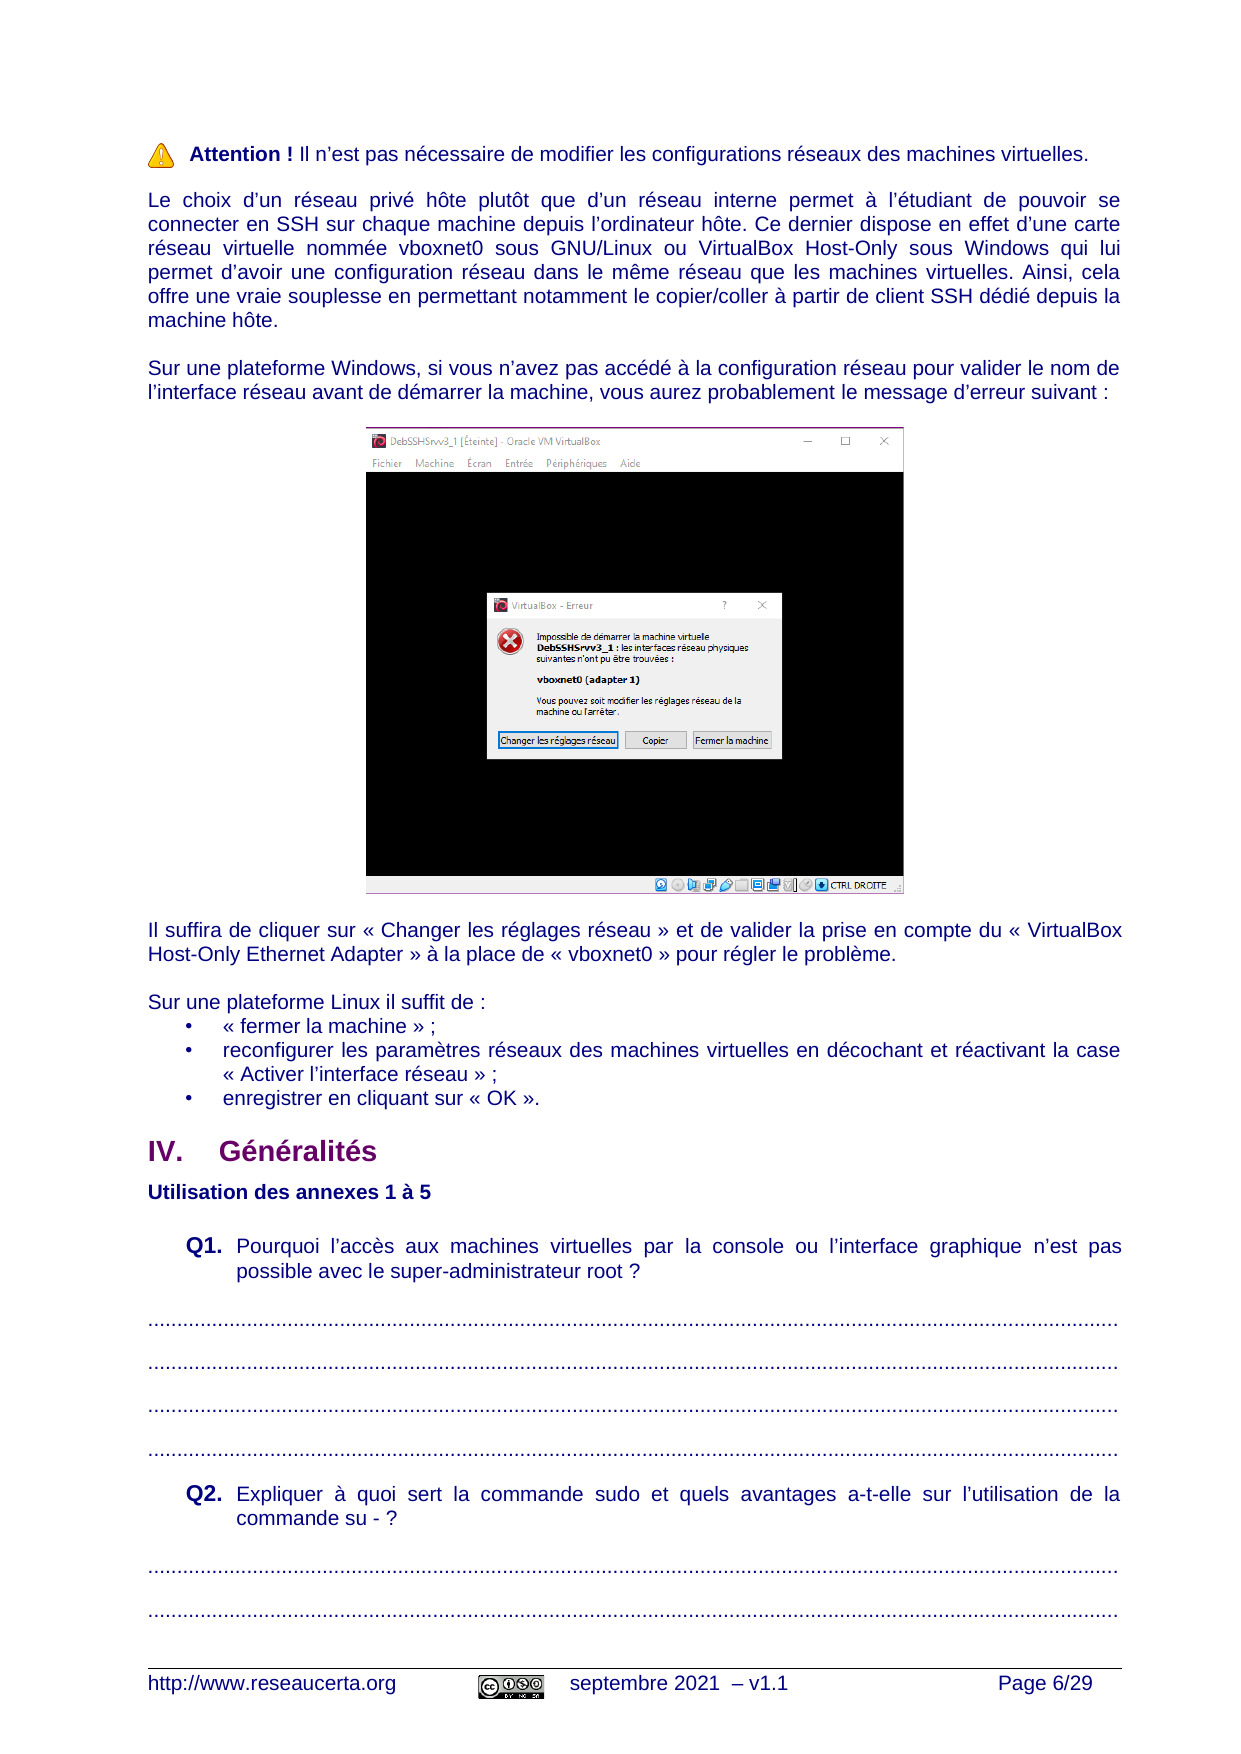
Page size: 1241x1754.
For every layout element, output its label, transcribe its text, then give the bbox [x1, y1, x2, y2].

text Il suffira de cliquer sur « Changer les réglages réseau » et de valider la prise en compte du « VirtualBox Host-Only Ethernet Adapter » à la place de « vboxnet0 » pour régler le problème. [148, 918, 1122, 966]
subtitle Généralités [148, 1133, 1122, 1167]
list Pourquoi l’accès aux machines virtuelles par la console ou l’interface graphique n’est pas possible avec le super-administrateur root ? [186, 1232, 1122, 1283]
picture [478, 1675, 545, 1699]
picture [148, 143, 174, 168]
list Attention ! Il n’est pas nécessaire de modifier les configurations réseaux des machines virtuelles. [148, 142, 1122, 169]
list « fermer la machine » ; [185, 1013, 1122, 1037]
text Sur une plateforme Windows, si vous n’avez pas accédé à la configuration réseau pour valider le nom de l’interface réseau avant de démarrer la machine, vous aurez probablement le message d’erreur suivant : [148, 356, 1122, 404]
list reconfigurer les paramètres réseaux des machines virtuelles en décochant et réactivant la case « Activer l’interface réseau » ; [185, 1037, 1122, 1086]
text Utilisation des annexes 1 à 5 [148, 1179, 1122, 1203]
list enregistrer en cliquant sur « OK ». [185, 1086, 1122, 1109]
list Expliquer à quoi sert la commande sudo et quels avantages a-t-elle sur l’utilisation de la commande su - ? [186, 1480, 1122, 1530]
text Sur une plateforme Linux il suffit de : [148, 989, 1122, 1013]
text Le choix d’un réseau privé hôte plutôt que d’un réseau interne permet à l’étudiant de pouvoir se connecter en SSH sur chaque machine depuis l’ordinateur hôte. Ce dernier dispose en effet d’une carte réseau virtuelle nommée vboxnet0 sous GNU/Linux ou VirtualBox Host-Only sous Windows qui lui permet d’avoir une configuration réseau dans le même réseau que les machines virtuelles. Ainsi, cela offre une vraie souplesse en permettant notamment le copier/coller à partir de client SSH dédié depuis la machine hôte. [148, 188, 1122, 332]
picture [366, 427, 904, 894]
